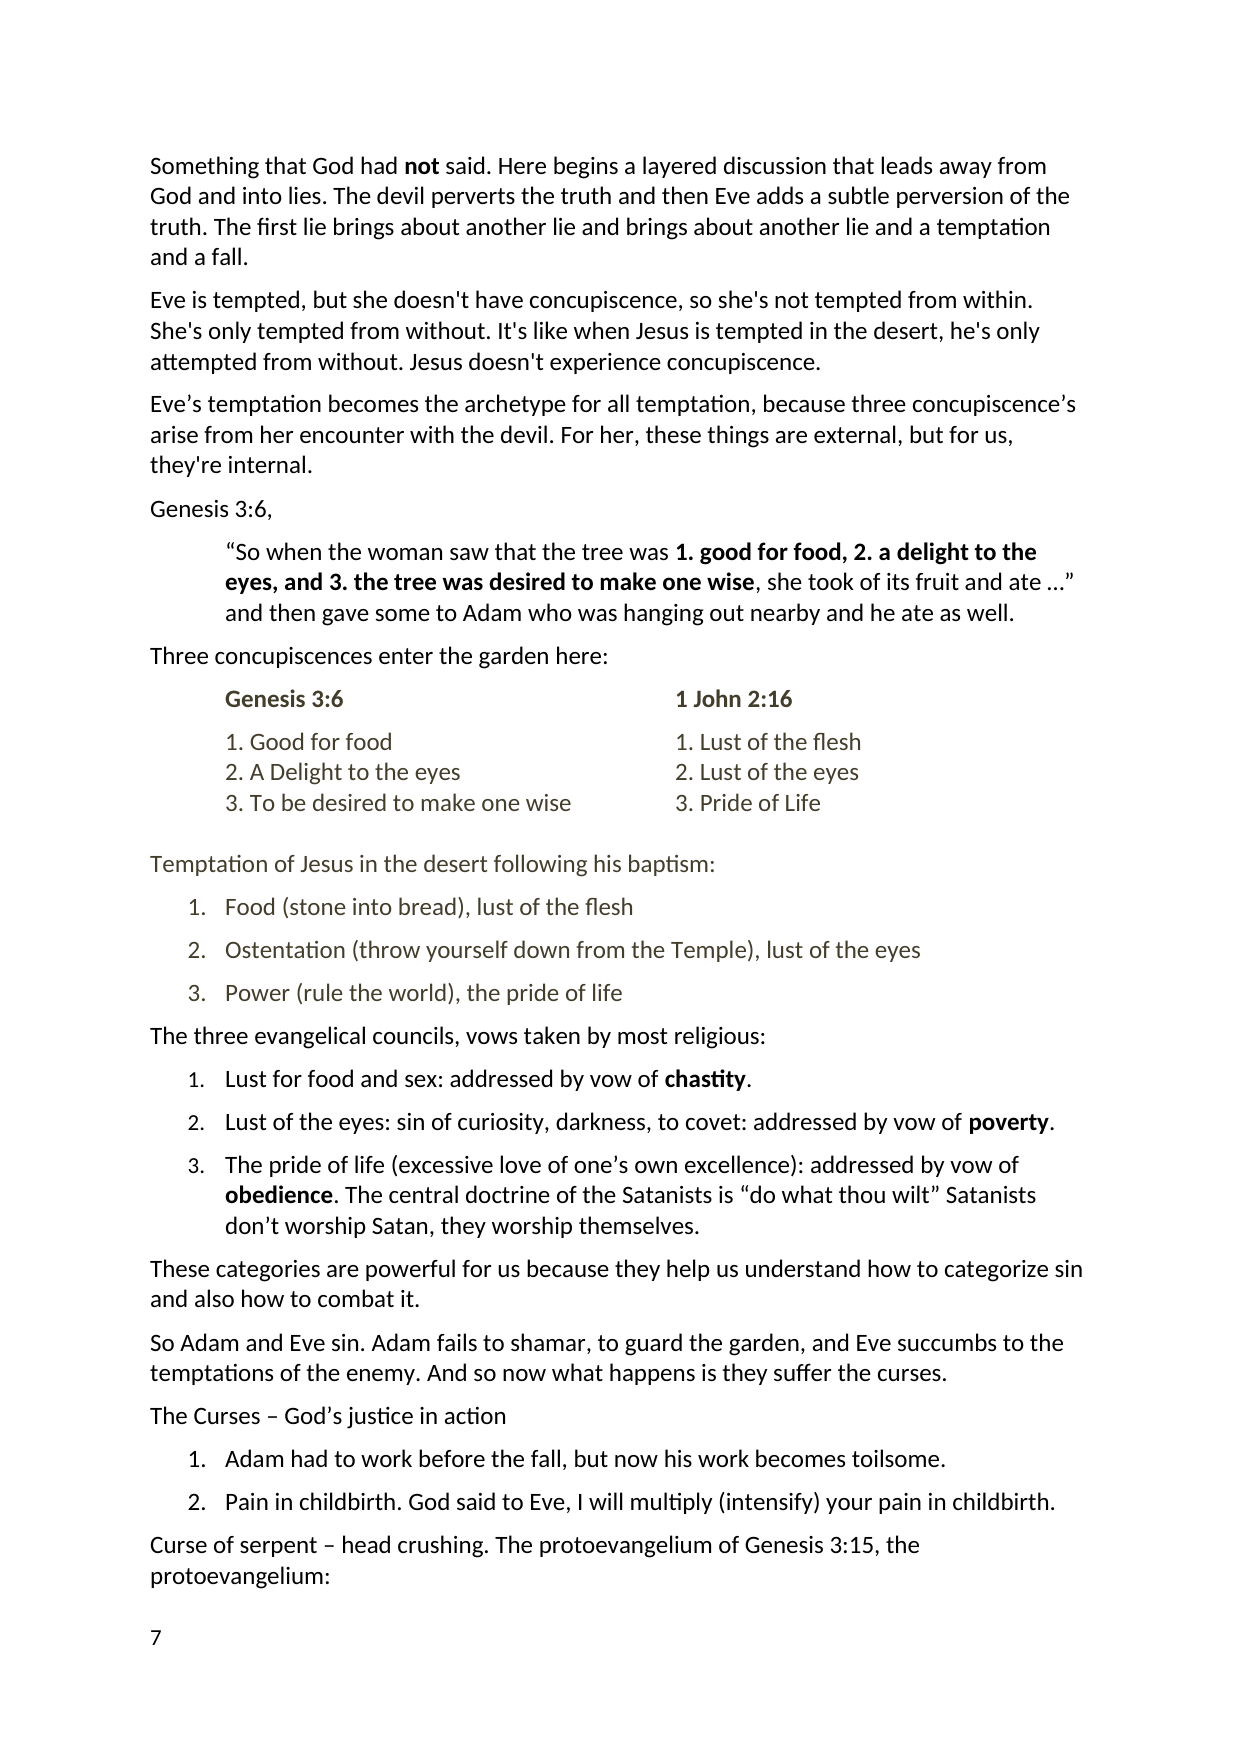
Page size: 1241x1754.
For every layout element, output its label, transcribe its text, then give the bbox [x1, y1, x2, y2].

list Adam had to work before the fall, but now his work becomes toilsome. [187, 1443, 1090, 1474]
text “So when the woman saw that the tree was 1. good for food, 2. a delight to the eyes, and 3. the tree was desired to make one wise, she took of its fruit and ate …” and then gave some to Adam who was hanging out nearby and he ate as well. [225, 536, 1090, 627]
list Lust of the eyes: sin of curiosity, darkness, to covet: addressed by vow of poverty. [187, 1106, 1090, 1137]
text Temptation of Jesus in the desert following his baptism: [150, 848, 1090, 878]
text 1. Good for food 1. Lust of the flesh [225, 726, 1090, 756]
list Ostentation (throw yourself down from the Temple), lust of the eyes [187, 934, 1090, 964]
text So Adam and Eve sin. Adam fails to shamar, to guard the garden, and Eve succumbs to the temptations of the enemy. And so now what happens is they suffer the curses. [150, 1327, 1090, 1388]
text Genesis 3:6 1 John 2:16 [150, 683, 1090, 713]
text 2. A Delight to the eyes 2. Lust of the eyes [225, 756, 1090, 787]
text Three concupiscences enter the garden here: [150, 640, 1090, 670]
text The three evangelical councils, vows taken by most religious: [150, 1020, 1090, 1051]
list Power (rule the world), the pride of life [187, 977, 1090, 1007]
text Curse of serpent – head crushing. The protoevangelium of Genesis 3:15, the protoevangelium: [150, 1529, 1090, 1590]
list Pain in childbirth. God said to Eve, I will multiply (intensify) your pain in childbirth. [187, 1486, 1090, 1517]
list Lust for food and sex: addressed by vow of chastity. [187, 1063, 1090, 1093]
text 3. To be desired to make one wise 3. Pride of Life [225, 787, 1090, 817]
text These categories are powerful for us because they help us understand how to categorize sin and also how to combat it. [150, 1253, 1090, 1314]
text Genesis 3:6, [150, 493, 1090, 523]
text Something that God had not said. Here begins a layered discussion that leads away from God and into lies. The devil perverts the truth and then Eve adds a subtle perversion of the truth. The first lie brings about another lie and brings about another lie and a temptation and a fall. [150, 150, 1090, 272]
text Eve is tempted, but she doesn't have concupiscence, so she's not tempted from within. She's only tempted from without. It's like when Jesus is tempted in the desert, he's only attempted from without. Jesus doesn't experience concupiscence. [150, 284, 1090, 376]
text Eve’s temptation becomes the archetype for all temptation, because three concupiscence’s arise from her encounter with the devil. For her, these things are external, but for us, they're internal. [150, 389, 1090, 480]
list The pride of life (excessive love of one’s own excellence): addressed by vow of obedience. The central doctrine of the Satanists is “do what thou wilt” Satanists don’t worship Satan, they worship themselves. [187, 1149, 1090, 1241]
text The Curses – God’s justice in action [150, 1400, 1090, 1431]
list Food (stone into bread), lust of the flesh [187, 891, 1090, 921]
